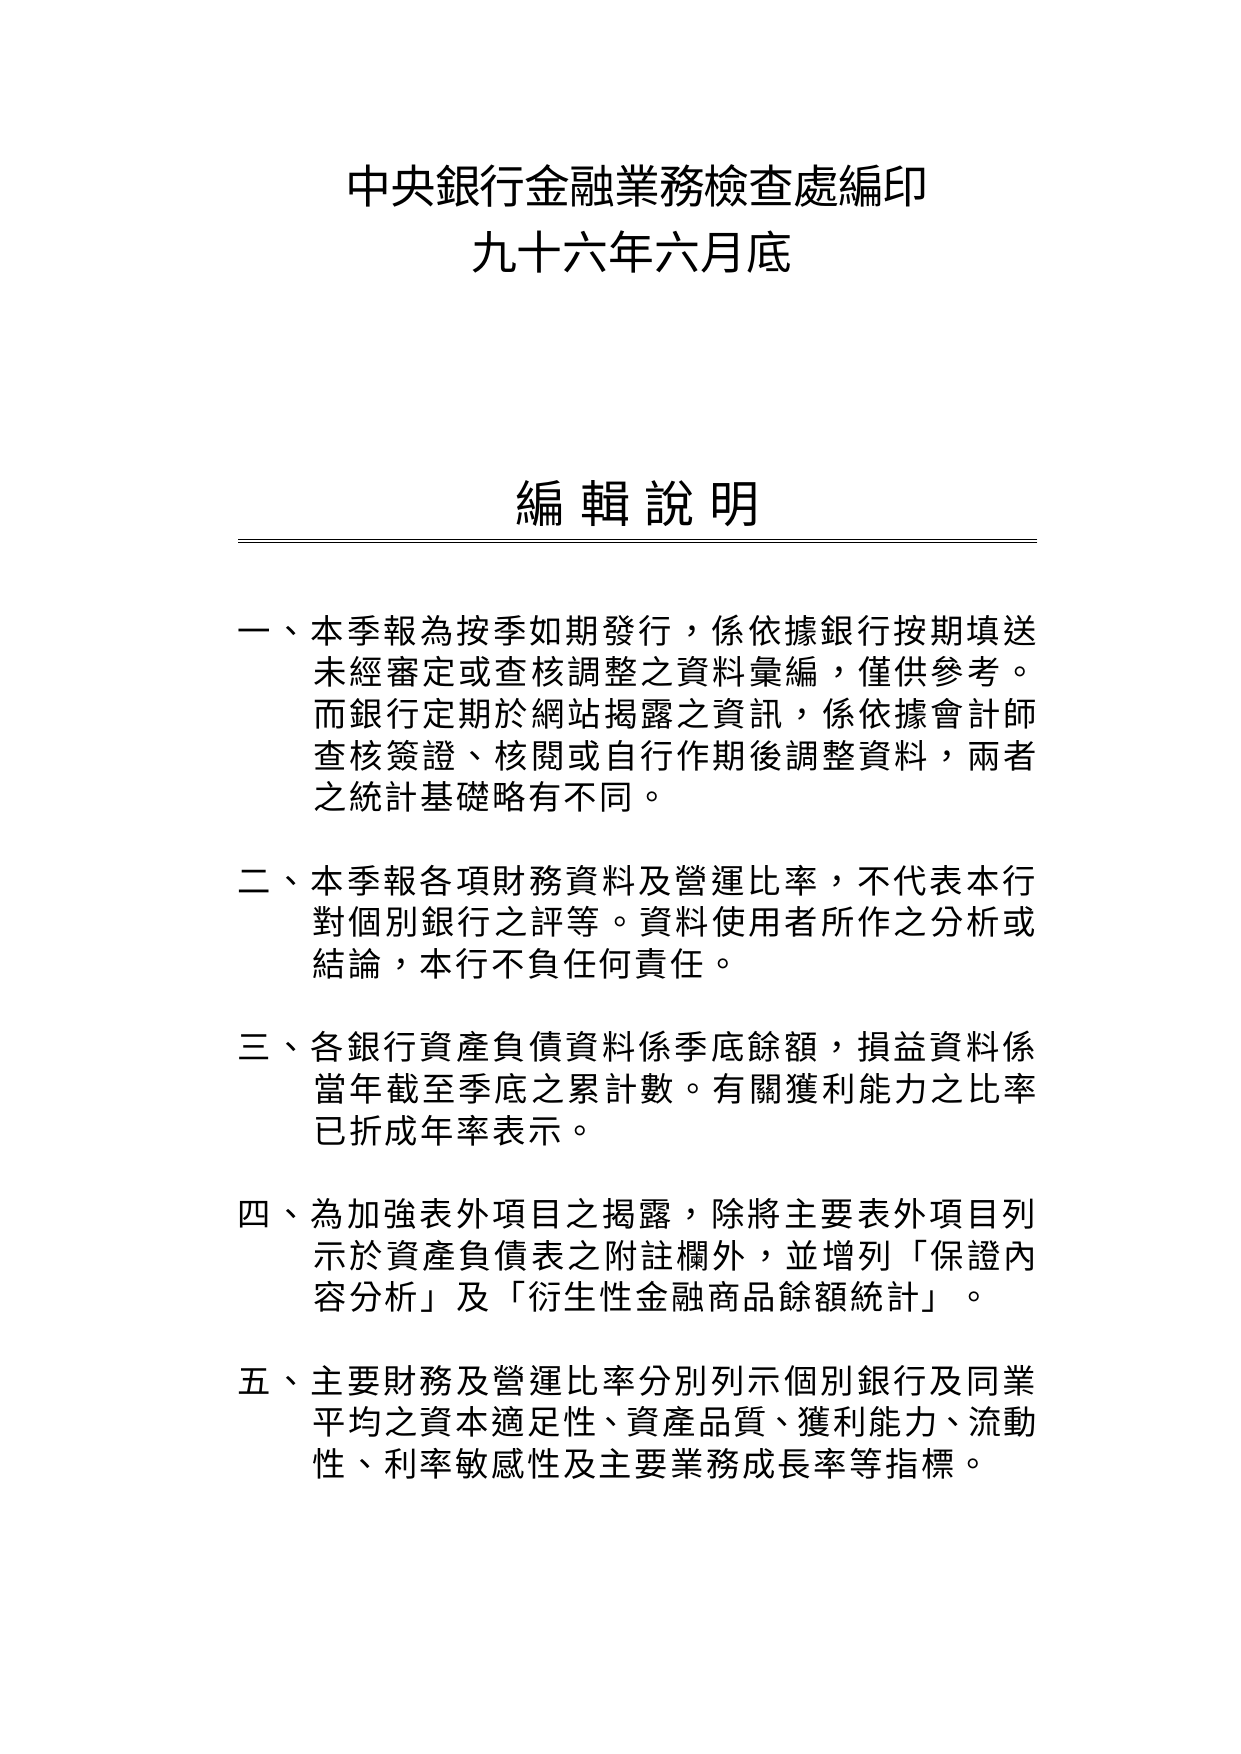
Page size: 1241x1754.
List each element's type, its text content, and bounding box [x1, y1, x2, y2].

text 二、本季報各項財務資料及營運比率，不代表本行對個別銀行之評等。資料使用者所作之分析或結論，本行不負任何責任。 [237, 860, 1037, 985]
text 三、各銀行資產負債資料係季底餘額，損益資料係當年截至季底之累計數。有關獲利能力之比率已折成年率表示。 [237, 1026, 1037, 1151]
text 五、主要財務及營運比率分別列示個別銀行及同業平均之資本適足性、資產品質、獲利能力、流動性、利率敏感性及主要業務成長率等指標。 [237, 1360, 1037, 1485]
text 九十六年六月底 [225, 216, 1037, 283]
text 四、為加強表外項目之揭露，除將主要表外項目列示於資產負債表之附註欄外，並增列「保證內容分析」及「衍生性金融商品餘額統計」。 [237, 1193, 1037, 1318]
text 編輯說明 [237, 464, 1037, 543]
text 中央銀行金融業務檢查處編印 [237, 150, 1037, 216]
text 一、本季報為按季如期發行，係依據銀行按期填送未經審定或查核調整之資料彙編，僅供參考。而銀行定期於網站揭露之資訊，係依據會計師查核簽證、核閱或自行作期後調整資料，兩者之統計基礎略有不同。 [237, 610, 1037, 818]
